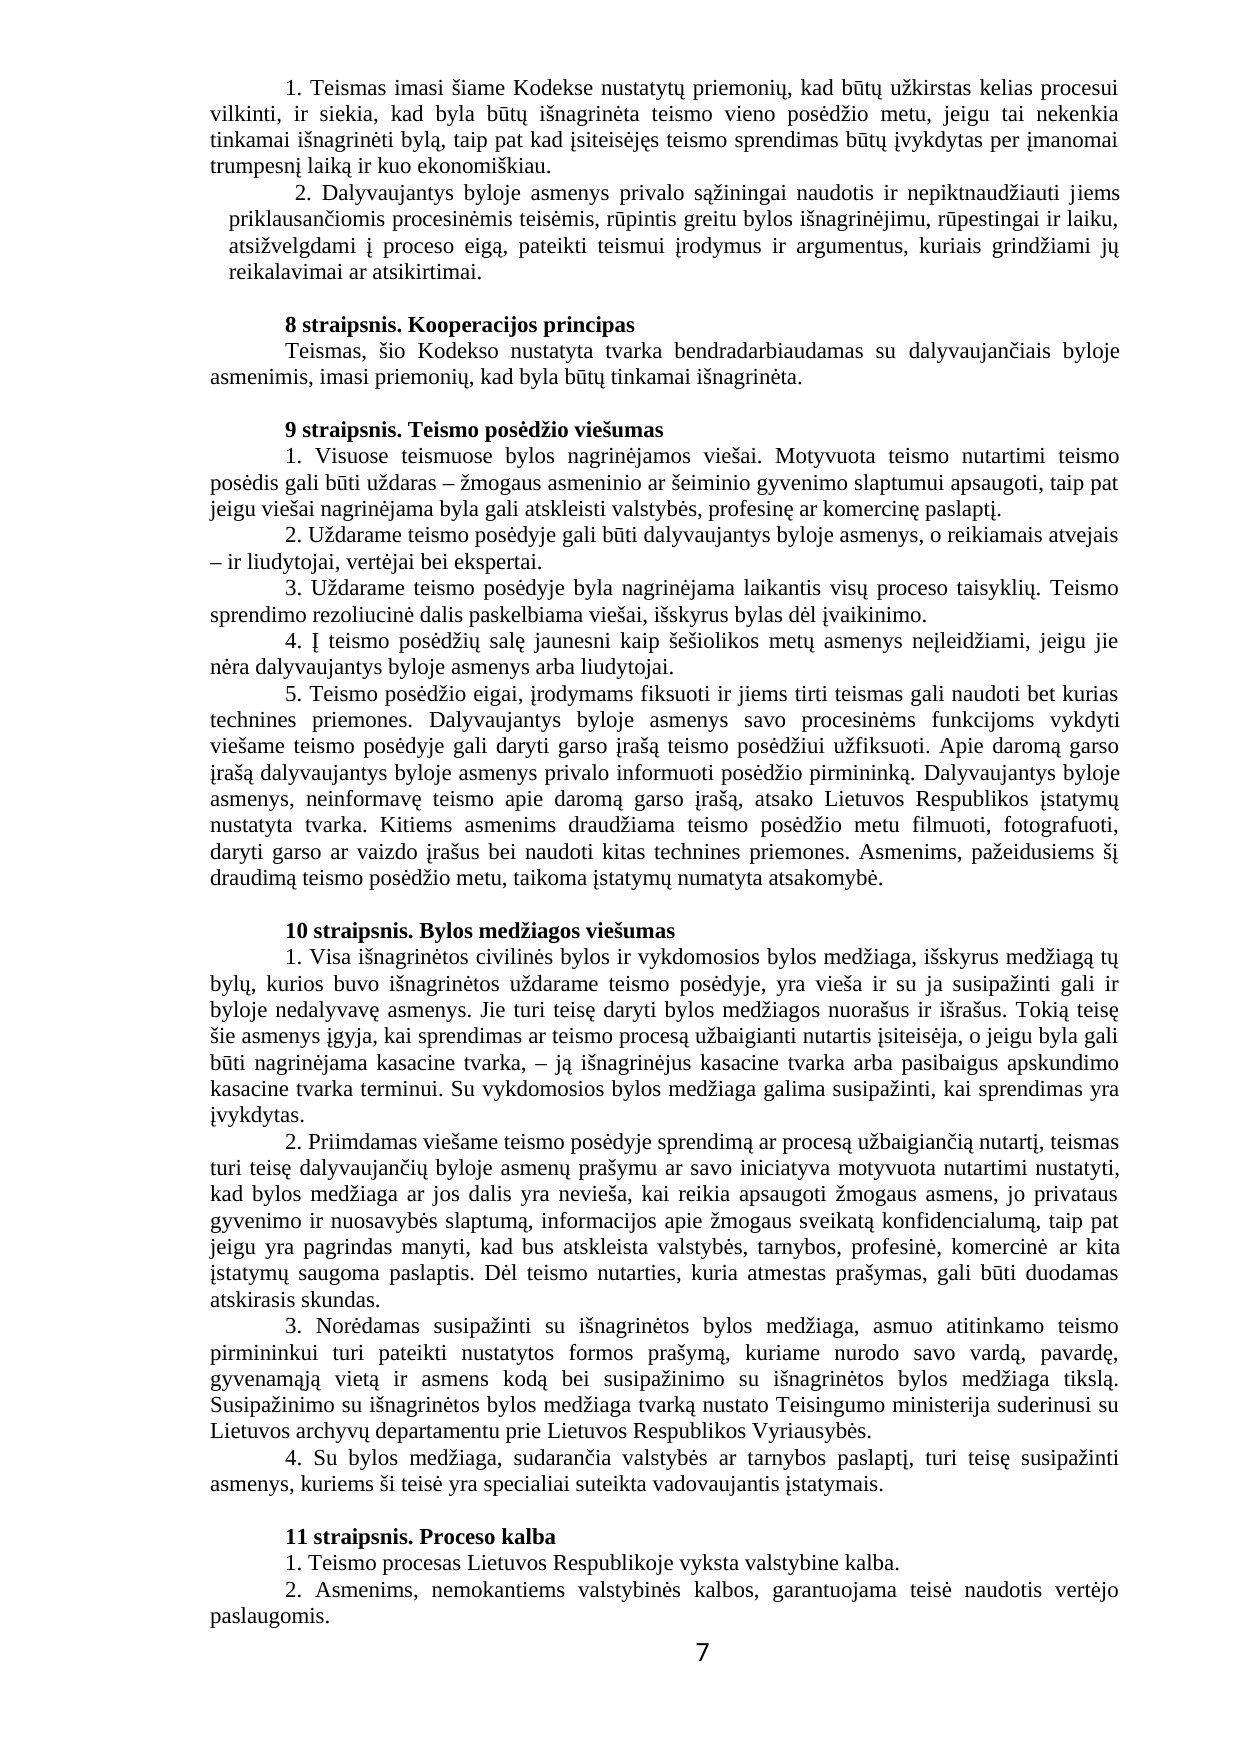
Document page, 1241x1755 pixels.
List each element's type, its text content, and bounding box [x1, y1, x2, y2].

text 8 straipsnis. Kooperacijos principas [210, 311, 1120, 337]
text 5. Teismo posėdžio eigai, įrodymams fiksuoti ir jiems tirti teismas gali naudoti bet kurias technines priemones. Dalyvaujantys byloje asmenys savo procesinėms funkcijoms vykdyti viešame teismo posėdyje gali daryti garso įrašą teismo posėdžiui užfiksuoti. Apie daromą garso įrašą dalyvaujantys byloje asmenys privalo informuoti posėdžio pirmininką. Dalyvaujantys byloje asmenys, neinformavę teismo apie daromą garso įrašą, atsako Lietuvos Respublikos įstatymų nustatyta tvarka. Kitiems asmenims draudžiama teismo posėdžio metu filmuoti, fotografuoti, daryti garso ar vaizdo įrašus bei naudoti kitas technines priemones. Asmenims, pažeidusiems šį draudimą teismo posėdžio metu, taikoma įstatymų numatyta atsakomybė. [210, 680, 1120, 891]
text 1. Teismo procesas Lietuvos Respublikoje vyksta valstybine kalba. [210, 1549, 1120, 1576]
text 3. Uždarame teismo posėdyje byla nagrinėjama laikantis visų proceso taisyklių. Teismo sprendimo rezoliucinė dalis paskelbiama viešai, išskyrus bylas dėl įvaikinimo. [210, 574, 1120, 627]
text 1. Visa išnagrinėtos civilinės bylos ir vykdomosios bylos medžiaga, išskyrus medžiagą tų bylų, kurios buvo išnagrinėtos uždarame teismo posėdyje, yra vieša ir su ja susipažinti gali ir byloje nedalyvavę asmenys. Jie turi teisę daryti bylos medžiagos nuorašus ir išrašus. Tokią teisę šie asmenys įgyja, kai sprendimas ar teismo procesą užbaigianti nutartis įsiteisėja, o jeigu byla gali būti nagrinėjama kasacine tvarka, – ją išnagrinėjus kasacine tvarka arba pasibaigus apskundimo kasacine tvarka terminui. Su vykdomosios bylos medžiaga galima susipažinti, kai sprendimas yra įvykdytas. [210, 943, 1120, 1128]
text 2. Dalyvaujantys byloje asmenys privalo sąžiningai naudotis ir nepiktnaudžiauti jiems priklausančiomis procesinėmis teisėmis, rūpintis greitu bylos išnagrinėjimu, rūpestingai ir laiku, atsižvelgdami į proceso eigą, pateikti teismui įrodymus ir argumentus, kuriais grindžiami jų reikalavimai ar atsikirtimai. [229, 179, 1120, 284]
text 11 straipsnis. Proceso kalba [210, 1523, 1120, 1549]
text 3. Norėdamas susipažinti su išnagrinėtos bylos medžiaga, asmuo atitinkamo teismo pirmininkui turi pateikti nustatytos formos prašymą, kuriame nurodo savo vardą, pavardę, gyvenamąją vietą ir asmens kodą bei susipažinimo su išnagrinėtos bylos medžiaga tikslą. Susipažinimo su išnagrinėtos bylos medžiaga tvarką nustato Teisingumo ministerija suderinusi su Lietuvos archyvų departamentu prie Lietuvos Respublikos Vyriausybės. [210, 1312, 1120, 1444]
text 2. Uždarame teismo posėdyje gali būti dalyvaujantys byloje asmenys, o reikiamais atvejais – ir liudytojai, vertėjai bei ekspertai. [210, 522, 1120, 574]
text 2. Priimdamas viešame teismo posėdyje sprendimą ar procesą užbaigiančią nutartį, teismas turi teisę dalyvaujančių byloje asmenų prašymu ar savo iniciatyva motyvuota nutartimi nustatyti, kad bylos medžiaga ar jos dalis yra nevieša, kai reikia apsaugoti žmogaus asmens, jo privataus gyvenimo ir nuosavybės slaptumą, informacijos apie žmogaus sveikatą konfidencialumą, taip pat jeigu yra pagrindas manyti, kad bus atskleista valstybės, tarnybos, profesinė, komercinė ar kita įstatymų saugoma paslaptis. Dėl teismo nutarties, kuria atmestas prašymas, gali būti duodamas atskirasis skundas. [210, 1128, 1120, 1312]
text 1. Teismas imasi šiame Kodekse nustatytų priemonių, kad būtų užkirstas kelias procesui vilkinti, ir siekia, kad byla būtų išnagrinėta teismo vieno posėdžio metu, jeigu tai nekenkia tinkamai išnagrinėti bylą, taip pat kad įsiteisėjęs teismo sprendimas būtų įvykdytas per įmanomai trumpesnį laiką ir kuo ekonomiškiau. [210, 73, 1120, 179]
text Teismas, šio Kodekso nustatyta tvarka bendradarbiaudamas su dalyvaujančiais byloje asmenimis, imasi priemonių, kad byla būtų tinkamai išnagrinėta. [210, 337, 1120, 390]
text 1. Visuose teismuose bylos nagrinėjamos viešai. Motyvuota teismo nutartimi teismo posėdis gali būti uždaras – žmogaus asmeninio ar šeiminio gyvenimo slaptumui apsaugoti, taip pat jeigu viešai nagrinėjama byla gali atskleisti valstybės, profesinę ar komercinę paslaptį. [210, 442, 1120, 522]
text 2. Asmenims, nemokantiems valstybinės kalbos, garantuojama teisė naudotis vertėjo paslaugomis. [210, 1576, 1120, 1628]
text 4. Su bylos medžiaga, sudarančia valstybės ar tarnybos paslaptį, turi teisę susipažinti asmenys, kuriems ši teisė yra specialiai suteikta vadovaujantis įstatymais. [210, 1444, 1120, 1497]
text 4. Į teismo posėdžių salę jaunesni kaip šešiolikos metų asmenys neįleidžiami, jeigu jie nėra dalyvaujantys byloje asmenys arba liudytojai. [210, 627, 1120, 680]
text 10 straipsnis. Bylos medžiagos viešumas [210, 917, 1120, 943]
text 9 straipsnis. Teismo posėdžio viešumas [210, 416, 1120, 442]
